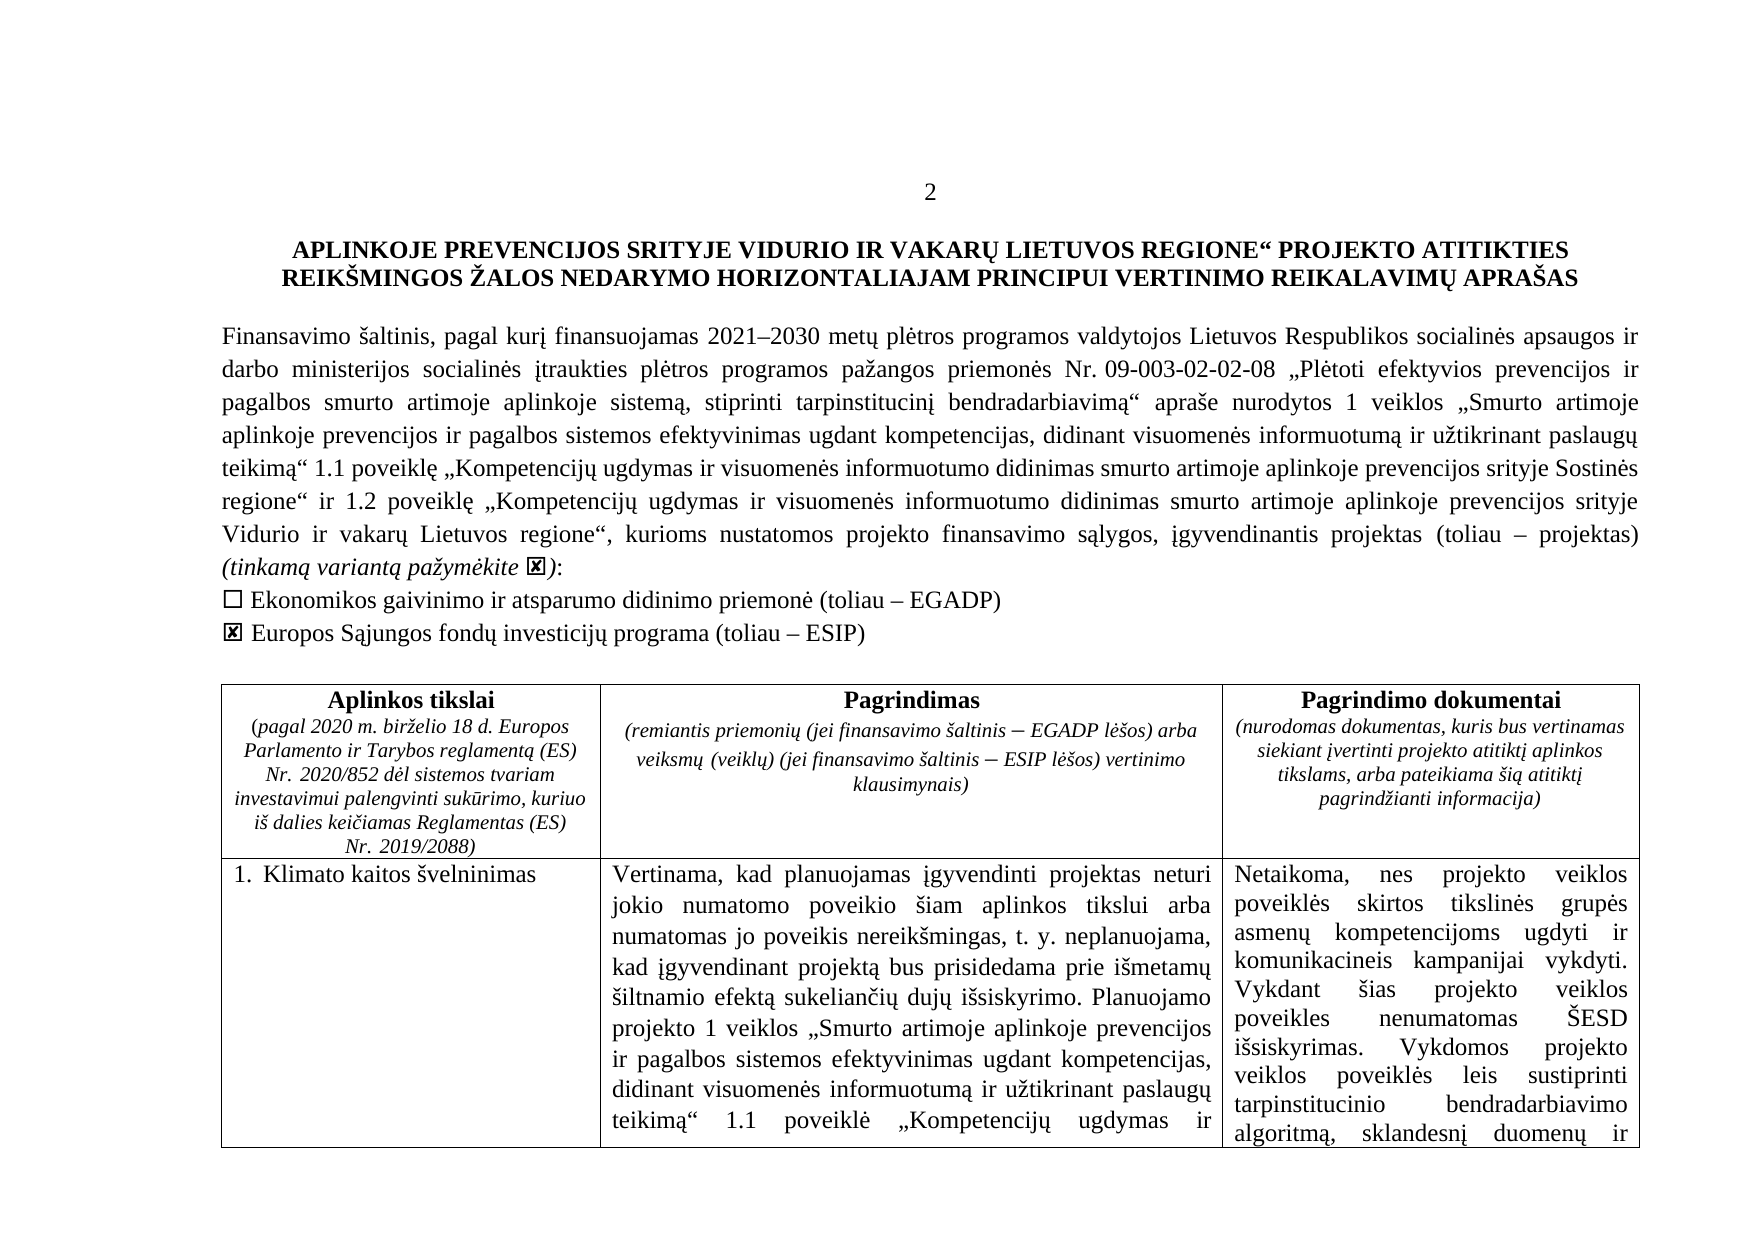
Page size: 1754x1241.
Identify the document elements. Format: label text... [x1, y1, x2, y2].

text Finansavimo šaltinis, pagal kurį finansuojamas 2021–2030 metų plėtros programos valdytojos Lietuvos Respublikos socialinės apsaugos ir darbo ministerijos socialinės įtraukties plėtros programos pažangos priemonės Nr. 09-003-02-02-08 „Plėtoti efektyvios prevencijos ir pagalbos smurto artimoje aplinkoje sistemą, stiprinti tarpinstitucinį bendradarbiavimą“ apraše nurodytos 1 veiklos „Smurto artimoje aplinkoje prevencijos ir pagalbos sistemos efektyvinimas ugdant kompetencijas, didinant visuomenės informuotumą ir užtikrinant paslaugų teikimą“ 1.1 poveiklę „Kompetencijų ugdymas ir visuomenės informuotumo didinimas smurto artimoje aplinkoje prevencijos srityje Sostinės regione“ ir 1.2 poveiklę „Kompetencijų ugdymas ir visuomenės informuotumo didinimas smurto artimoje aplinkoje prevencijos srityje Vidurio ir vakarų Lietuvos regione“, kurioms nustatomos projekto finansavimo sąlygos, įgyvendinantis projektas (toliau – projektas) (tinkamą variantą pažymėkite ): [222, 321, 1639, 581]
table_header Pagrindimo dokumentai (nurodomas dokumentas, kuris bus vertinamas siekiant įvertinti projekto atitiktį aplinkos tikslams, arba pateikiama šią atitiktį pagrindžianti informacija) [1223, 685, 1639, 858]
text  Europos Sąjungos fondų investicijų programa (toliau – ESIP) [222, 618, 1639, 647]
text £ Ekonomikos gaivinimo ir atsparumo didinimo priemonė (toliau – EGADP) [222, 585, 1639, 614]
table_header Aplinkos tikslai (pagal 2020 m. birželio 18 d. Europos Parlamento ir Tarybos reglamentą (ES) Nr. 2020/852 dėl sistemos tvariam investavimui palengvinti sukūrimo, kuriuo iš dalies keičiamas Reglamentas (ES) Nr. 2019/2088) [222, 685, 600, 858]
text APLINKOJE PREVENCIJOS SRITYJE VIDURIO IR VAKARŲ LIETUVOS REGIONE“ PROJEKTO ATITIKTIES REIKŠMINGOS ŽALOS NEDARYMO HORIZONTALIAJAM PRINCIPUI VERTINIMO REIKALAVIMŲ APRAŠAS [222, 235, 1639, 292]
table_header Pagrindimas (remiantis priemonių (jei finansavimo šaltinis – EGADP lėšos) arba veiksmų (veiklų) (jei finansavimo šaltinis – ESIP lėšos) vertinimo klausimynais) [601, 685, 1222, 858]
table_cell Netaikoma, nes projekto veiklos poveiklės skirtos tikslinės grupės asmenų kompetencijoms ugdyti ir komunikacineis kampanijai vykdyti. Vykdant šias projekto veiklos poveikles nenumatomas ŠESD išsiskyrimas. Vykdomos projekto veiklos poveiklės leis sustiprinti tarpinstitucinio bendradarbiavimo algoritmą, sklandesnį duomenų ir [1223, 859, 1639, 1147]
table_cell 1. Klimato kaitos švelninimas [222, 859, 600, 1147]
table_cell Vertinama, kad planuojamas įgyvendinti projektas neturi jokio numatomo poveikio šiam aplinkos tikslui arba numatomas jo poveikis nereikšmingas, t. y. neplanuojama, kad įgyvendinant projektą bus prisidedama prie išmetamų šiltnamio efektą sukeliančių dujų išsiskyrimo. Planuojamo projekto 1 veiklos „Smurto artimoje aplinkoje prevencijos ir pagalbos sistemos efektyvinimas ugdant kompetencijas, didinant visuomenės informuotumą ir užtikrinant paslaugų teikimą“ 1.1 poveiklė „Kompetencijų ugdymas ir [601, 859, 1222, 1147]
